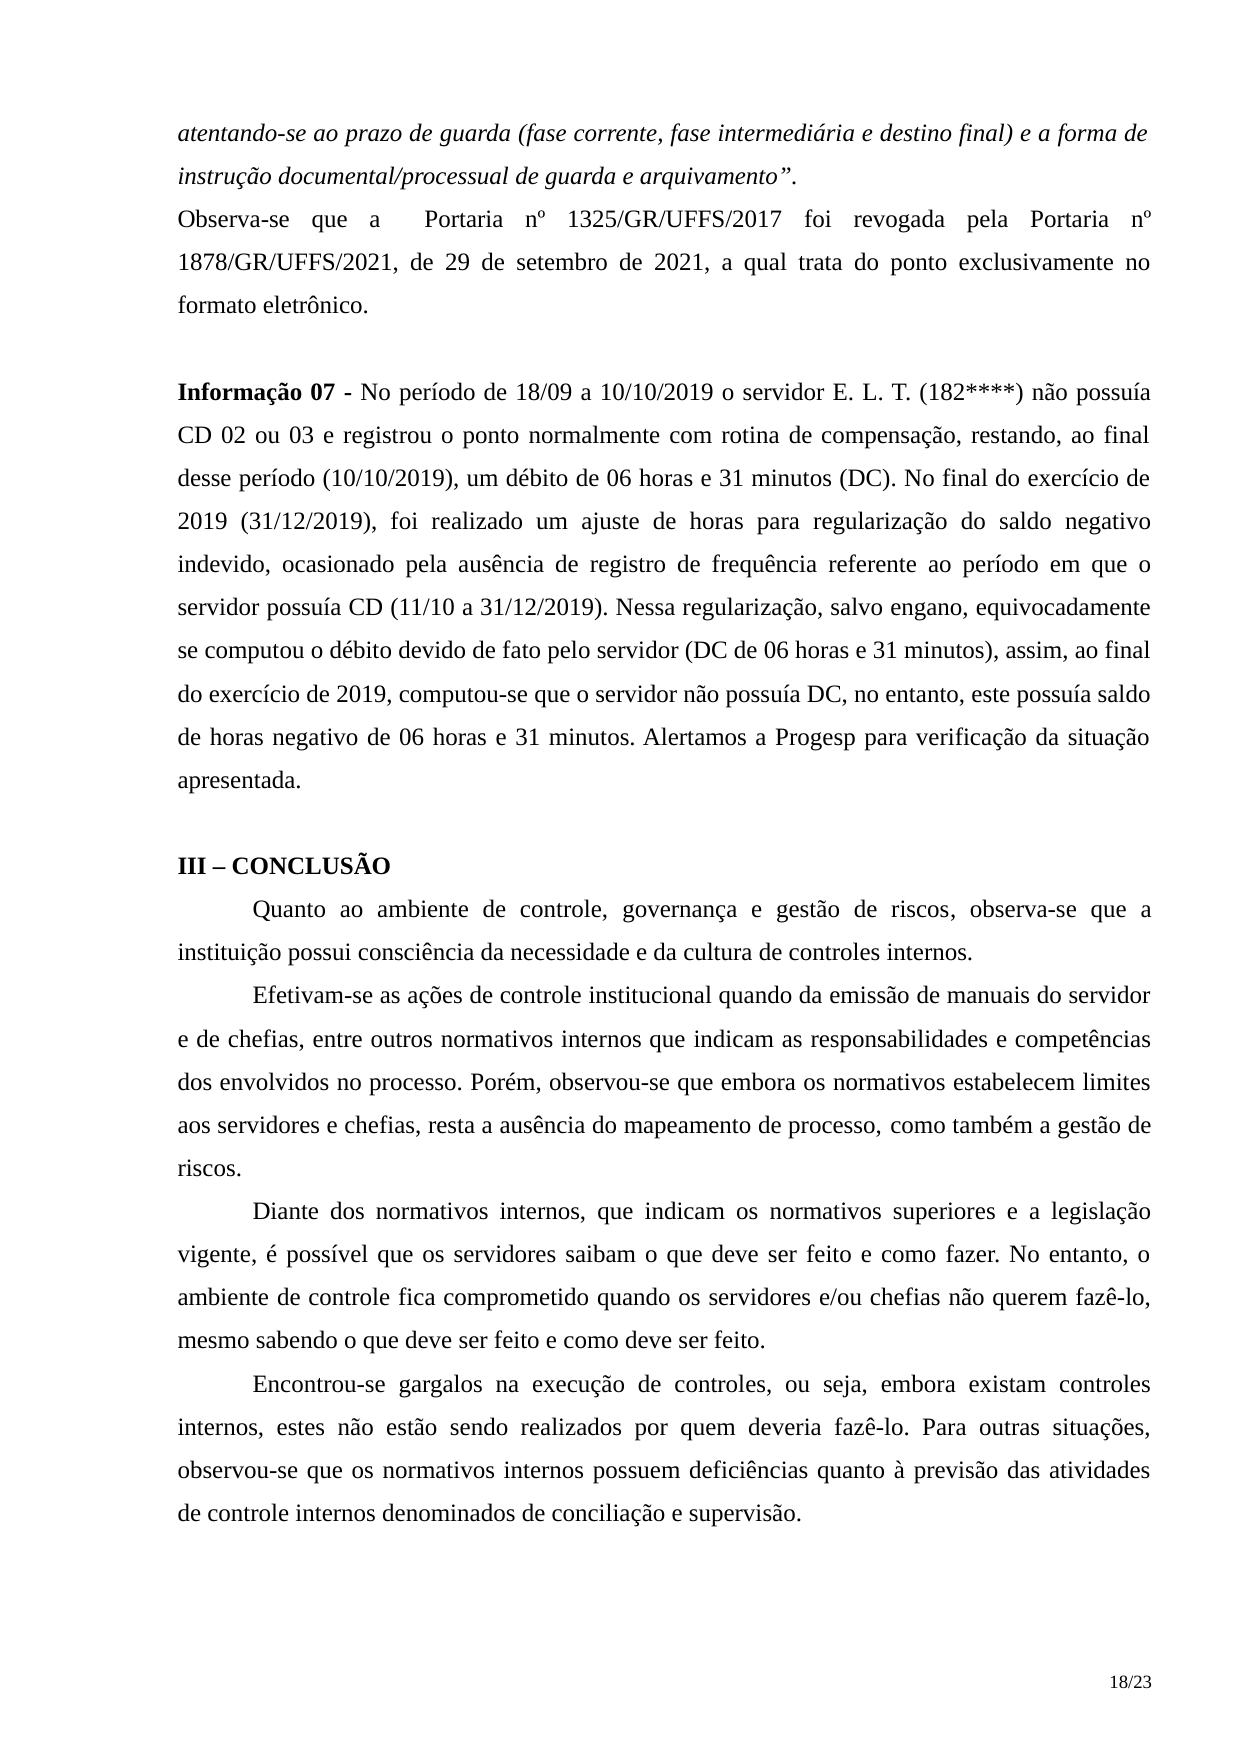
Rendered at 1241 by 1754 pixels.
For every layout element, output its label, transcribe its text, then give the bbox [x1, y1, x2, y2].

text Diante dos normativos internos, que indicam os normativos superiores e a legislação vigente, é possível que os servidores saibam o que deve ser feito e como fazer. No entanto, o ambiente de controle fica comprometido quando os servidores e/ou chefias não querem fazê-lo, mesmo sabendo o que deve ser feito e como deve ser feito. [177, 1196, 1152, 1354]
text Encontrou-se gargalos na execução de controles, ou seja, embora existam controles internos, estes não estão sendo realizados por quem deveria fazê-lo. Para outras situações, observou-se que os normativos internos possuem deficiências quanto à previsão das atividades de controle internos denominados de conciliação e supervisão. [177, 1369, 1152, 1527]
text Observa-se que a Portaria nº 1325/GR/UFFS/2017 foi revogada pela Portaria nº 1878/GR/UFFS/2021, de 29 de setembro de 2021, a qual trata do ponto exclusivamente no formato eletrônico. [177, 204, 1152, 319]
text Quanto ao ambiente de controle, governança e gestão de riscos, observa-se que a instituição possui consciência da necessidade e da cultura de controles internos. [177, 894, 1152, 966]
text atentando-se ao prazo de guarda (fase corrente, fase intermediária e destino final) e a forma de instrução documental/processual de guarda e arquivamento”. [177, 118, 1152, 190]
text Informação 07 - No período de 18/09 a 10/10/2019 o servidor E. L. T. (182****) não possuía CD 02 ou 03 e registrou o ponto normalmente com rotina de compensação, restando, ao final desse período (10/10/2019), um débito de 06 horas e 31 minutos (DC). No final do exercício de 2019 (31/12/2019), foi realizado um ajuste de horas para regularização do saldo negativo indevido, ocasionado pela ausência de registro de frequência referente ao período em que o servidor possuía CD (11/10 a 31/12/2019). Nessa regularização, salvo engano, equivocadamente se computou o débito devido de fato pelo servidor (DC de 06 horas e 31 minutos), assim, ao final do exercício de 2019, computou-se que o servidor não possuía DC, no entanto, este possuía saldo de horas negativo de 06 horas e 31 minutos. Alertamos a Progesp para verificação da situação apresentada. [177, 377, 1152, 794]
text Efetivam-se as ações de controle institucional quando da emissão de manuais do servidor e de chefias, entre outros normativos internos que indicam as responsabilidades e competências dos envolvidos no processo. Porém, observou-se que embora os normativos estabelecem limites aos servidores e chefias, resta a ausência do mapeamento de processo, como também a gestão de riscos. [177, 981, 1152, 1182]
subtitle III – CONCLUSÃO [177, 851, 1152, 880]
